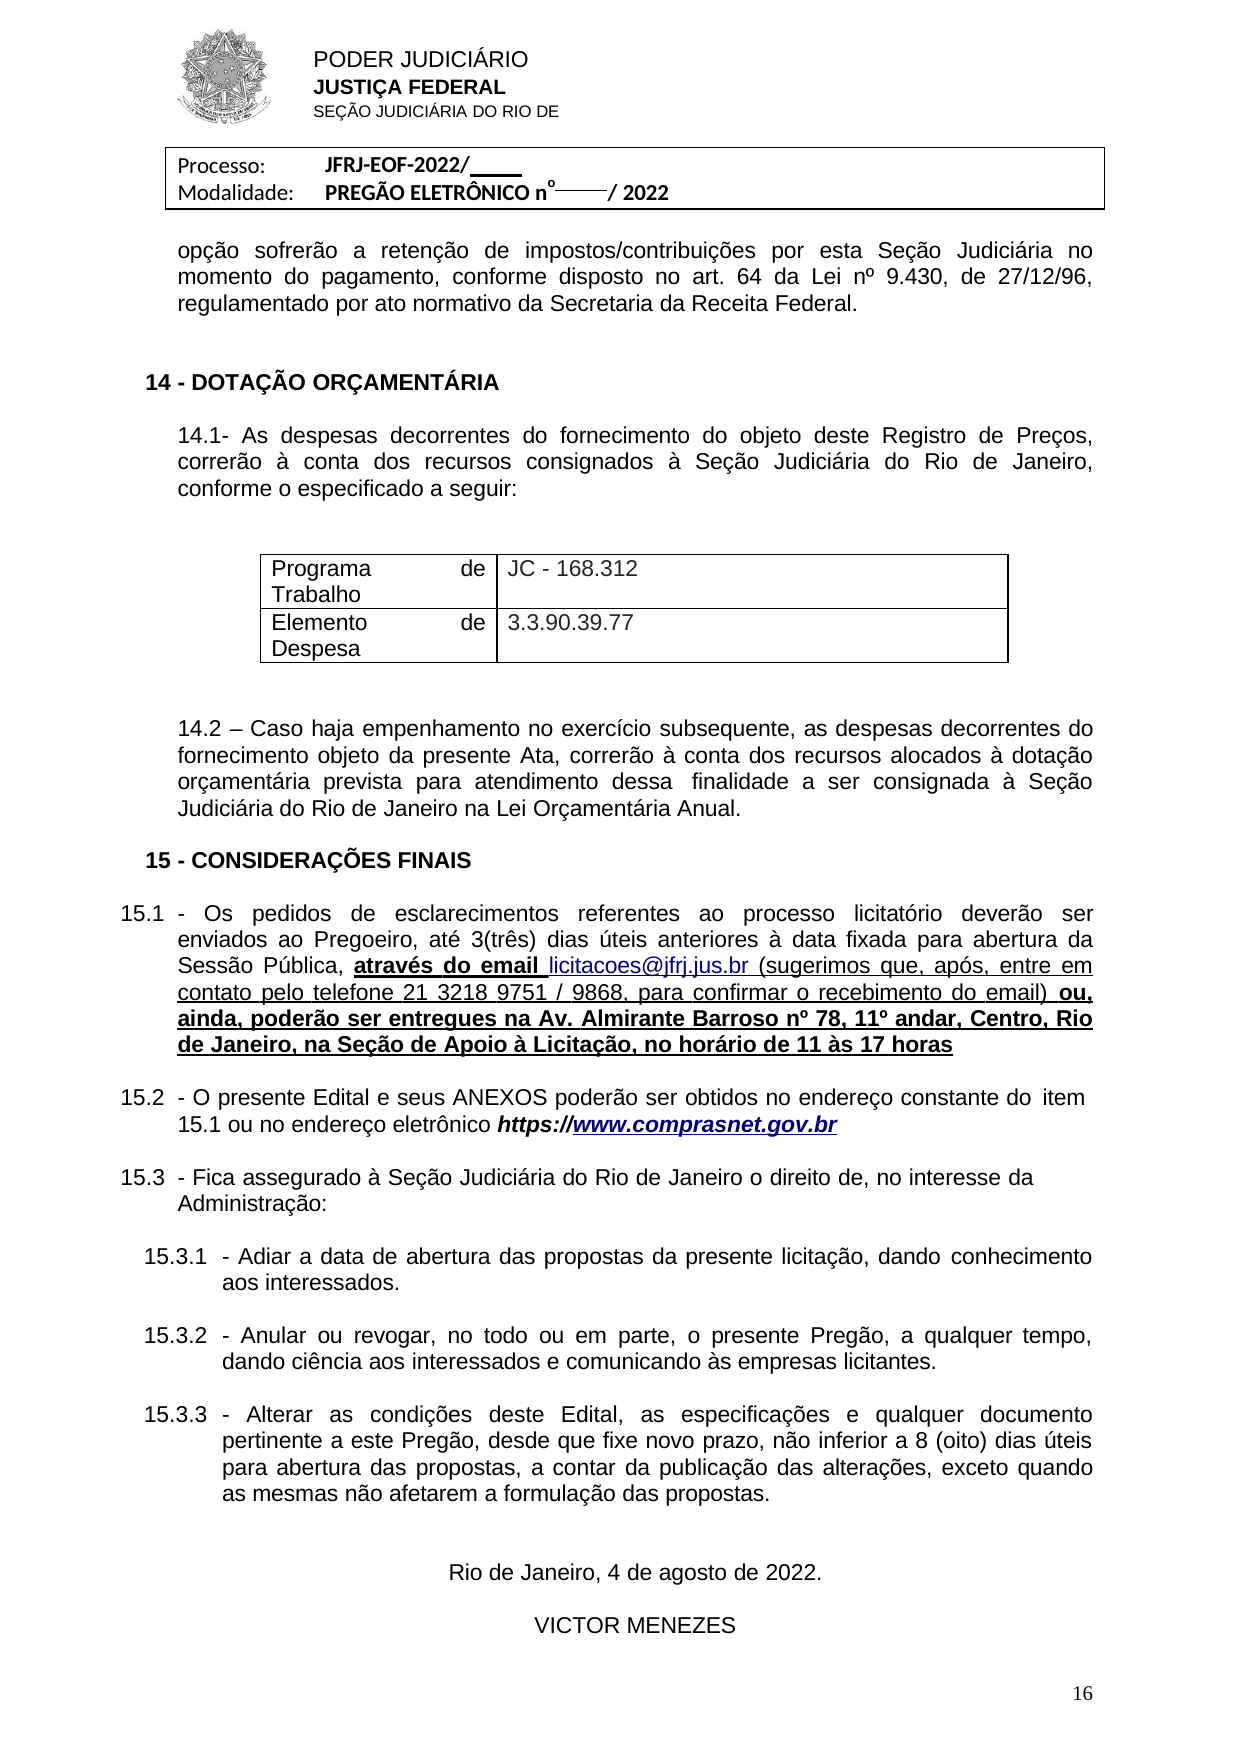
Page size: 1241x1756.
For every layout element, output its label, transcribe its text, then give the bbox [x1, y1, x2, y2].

list - Alterar as condições deste Edital, as especificações e qualquer documento pertinente a este Pregão, desde que fixe novo prazo, não inferior a 8 (oito) dias úteis para abertura das propostas, a contar da publicação das alterações, exceto quando as mesmas não afetarem a formulação das propostas. [152, 1401, 1093, 1507]
text VICTOR MENEZES [446, 1612, 824, 1638]
text Rio de Janeiro, 4 de agosto de 2022. [447, 1559, 824, 1586]
table_cell de [417, 609, 496, 661]
list - Os pedidos de esclarecimentos referentes ao processo licitatório deverão ser enviados ao Pregoeiro, até 3(três) dias úteis anteriores à data fixada para abertura da Sessão Pública, através do email licitacoes@jfrj.jus.br (sugerimos que, após, entre em contato pelo telefone 21 3218 9751 / 9868, para confirmar o recebimento do email) ou, ainda, poderão ser entregues na Av. Almirante Barroso nº 78, 11º andar, Centro, Rio de Janeiro, na Seção de Apoio à Licitação, no horário de 11 às 17 horas [152, 900, 1094, 1058]
table_header JC - 168.312 [498, 555, 1007, 608]
list - Anular ou revogar, no todo ou em parte, o presente Pregão, a qualquer tempo, dando ciência aos interessados e comunicando às empresas licitantes. [152, 1322, 1093, 1375]
table_header Programa Trabalho [261, 555, 417, 608]
list - Fica assegurado à Seção Judiciária do Rio de Janeiro o direito de, no interesse da Administração: [152, 1163, 1093, 1216]
table_cell 3.3.90.39.77 [498, 609, 1007, 661]
text 14.1- As despesas decorrentes do fornecimento do objeto deste Registro de Preços, correrão à conta dos recursos consignados à Seção Judiciária do Rio de Janeiro, conforme o especificado a seguir: [177, 422, 1093, 501]
table_header de [417, 555, 496, 608]
text 14.2 – Caso haja empenhamento no exercício subsequente, as despesas decorrentes do fornecimento objeto da presente Ata, correrão à conta dos recursos alocados à dotação orçamentária prevista para atendimento dessa finalidade a ser consignada à Seção Judiciária do Rio de Janeiro na Lei Orçamentária Anual. [177, 715, 1093, 821]
list - CONSIDERAÇÕES FINAIS [145, 847, 1118, 874]
table_cell Elemento Despesa [261, 609, 417, 661]
list - O presente Edital e seus ANEXOS poderão ser obtidos no endereço constante do item 15.1 ou no endereço eletrônico https://www.comprasnet.gov.br [152, 1084, 1093, 1137]
list - DOTAÇÃO ORÇAMENTÁRIA [145, 369, 1118, 395]
text opção sofrerão a retenção de impostos/contribuições por esta Seção Judiciária no momento do pagamento, conforme disposto no art. 64 da Lei nº 9.430, de 27/12/96, regulamentado por ato normativo da Secretaria da Receita Federal. [177, 237, 1093, 316]
list - Adiar a data de abertura das propostas da presente licitação, dando conhecimento aos interessados. [152, 1243, 1093, 1295]
